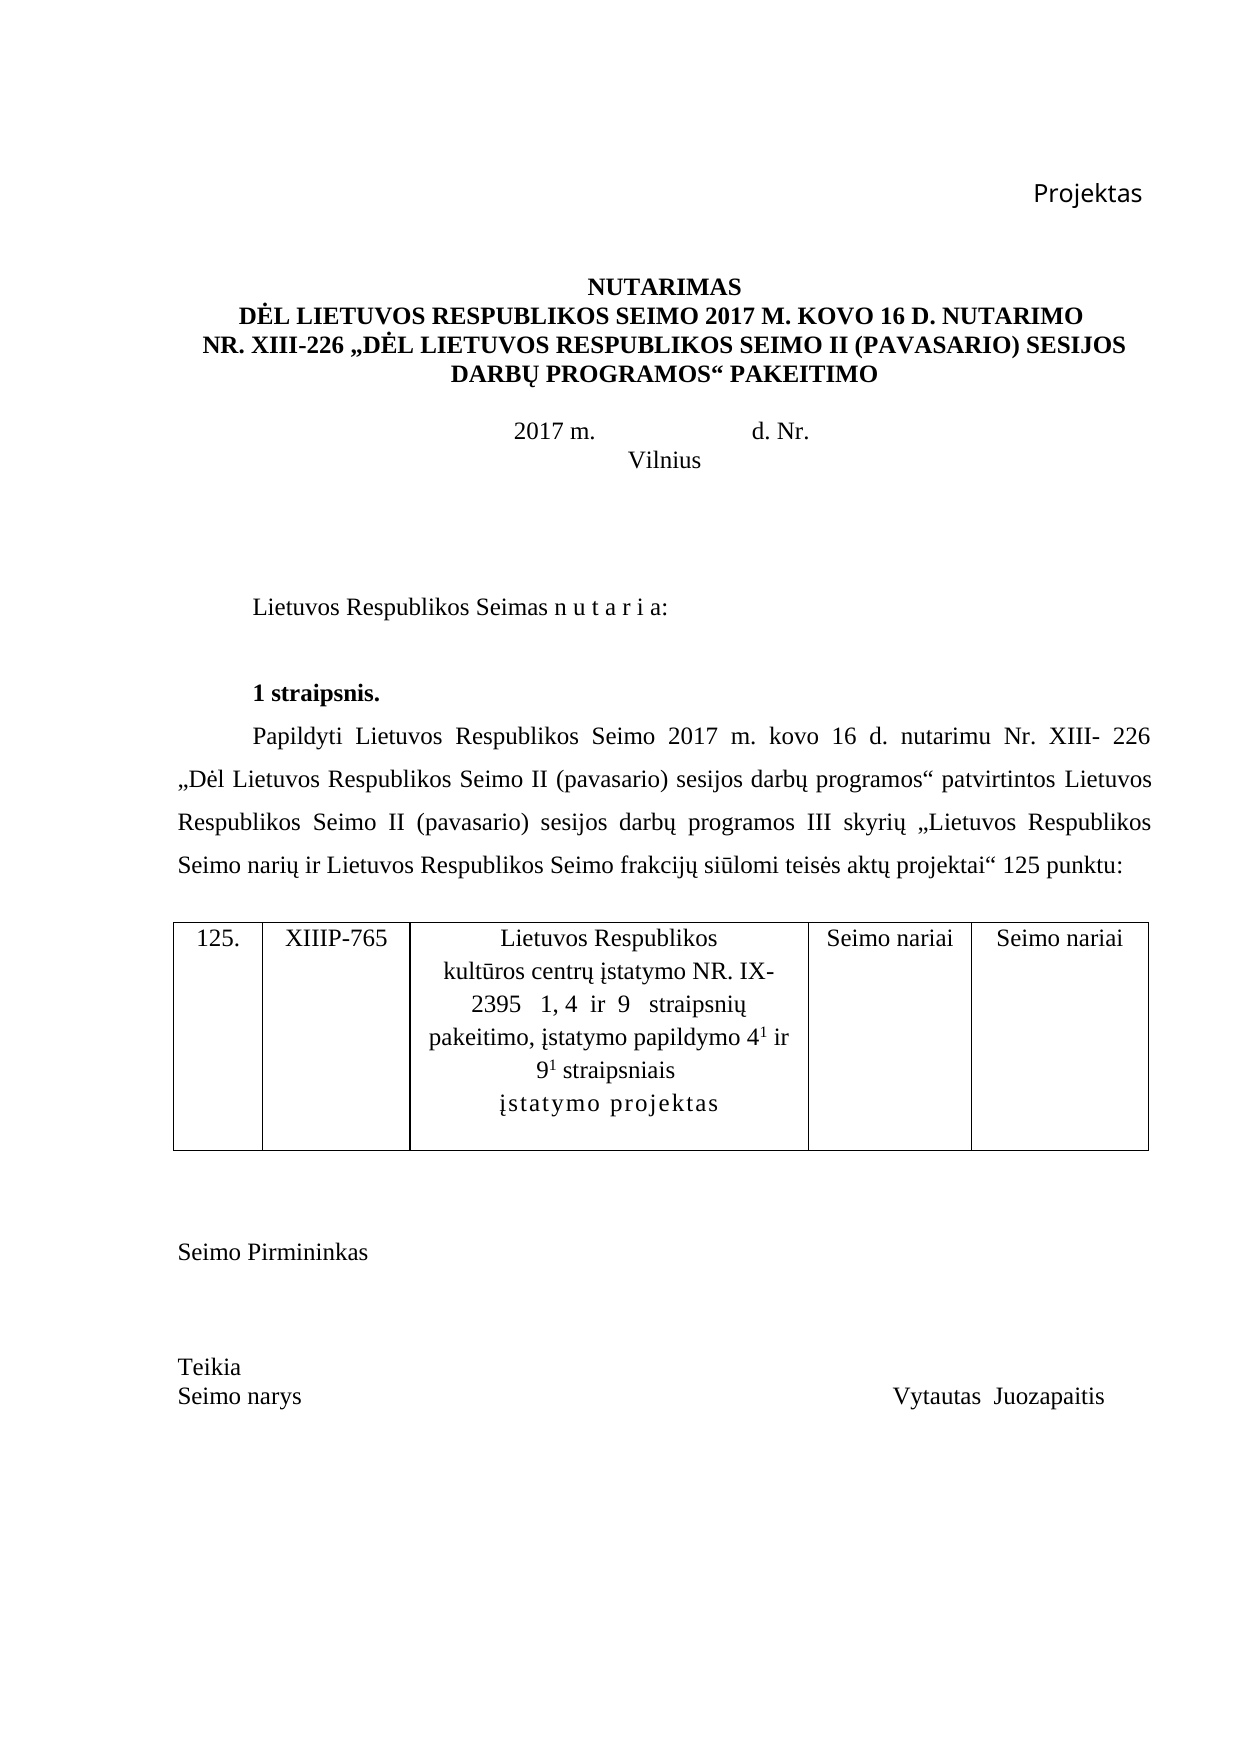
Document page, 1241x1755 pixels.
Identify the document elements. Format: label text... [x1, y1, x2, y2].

text Lietuvos Respublikos Seimas n u t a r i a: [177, 592, 1152, 620]
table_header 125. [174, 923, 262, 1150]
text Projektas [177, 176, 1152, 244]
text Seimo narys Vytautas Juozapaitis [177, 1381, 1152, 1410]
table_header XIIIP-765 [263, 923, 409, 1150]
text Teikia [177, 1352, 1152, 1381]
text DĖL LIETUVOS RESPUBLIKOS sEIMO 2017 M. KOVO 16 D. NUTARIMO NR. XIII-226 „DĖL LIETUVOS RESPUBLIKOS SEIMO II (PAVASARIO) SESIJOS DARBŲ PROGRAMOS“ PAKEITIMO [177, 301, 1152, 387]
table_header Seimo nariai [809, 923, 971, 1150]
table_header Seimo nariai [972, 923, 1148, 1150]
text 1 straipsnis. [177, 678, 1152, 707]
text Seimo Pirmininkas [177, 1237, 1152, 1266]
text Papildyti Lietuvos Respublikos Seimo 2017 m. kovo 16 d. nutarimu Nr. XIII- 226 „Dėl Lietuvos Respublikos Seimo II (pavasario) sesijos darbų programos“ patvirtintos Lietuvos Respublikos Seimo II (pavasario) sesijos darbų programos III skyrių „Lietuvos Respublikos Seimo narių ir Lietuvos Respublikos Seimo frakcijų siūlomi teisės aktų projektai“ 125 punktu: [177, 721, 1152, 879]
text 2017 m. d. Nr. [177, 416, 1152, 445]
text Vilnius [177, 445, 1152, 474]
table_header Lietuvos Respublikos kultūros centrų įstatymo NR. IX-2395 1, 4 ir 9 straipsnių pakeitimo, įstatymo papildymo 41 ir 91 straipsniais įstatymo projektas [411, 923, 808, 1150]
text NUTARIMAS [177, 272, 1152, 301]
